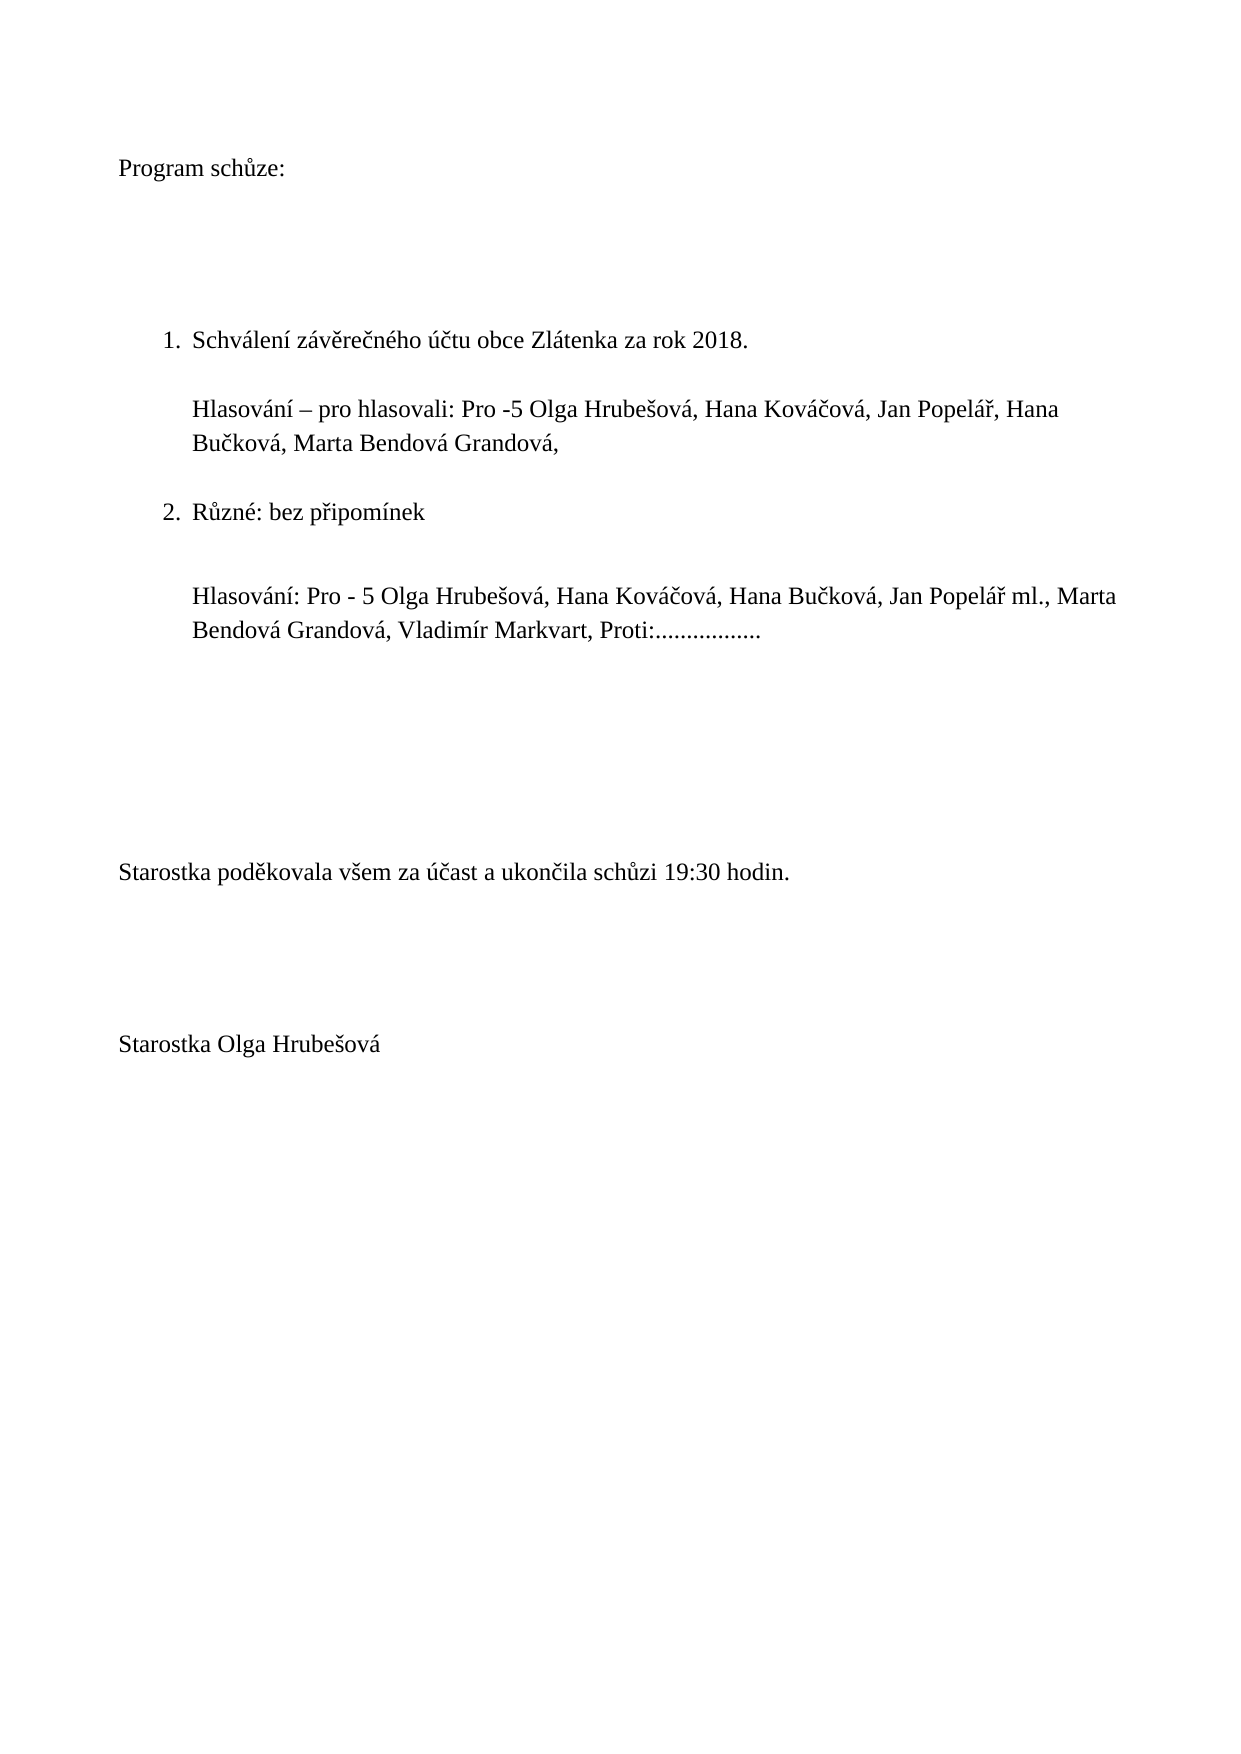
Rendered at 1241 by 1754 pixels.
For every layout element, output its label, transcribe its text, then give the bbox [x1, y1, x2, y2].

list Různé: bez připomínek [162, 497, 1122, 526]
list Hlasování: Pro - 5 Olga Hrubešová, Hana Kováčová, Hana Bučková, Jan Popelář ml., Marta Bendová Grandová, Vladimír Markvart, Proti:................. [162, 581, 1122, 644]
list Schválení závěrečného účtu obce Zlátenka za rok 2018. [162, 325, 1122, 354]
list Hlasování – pro hlasovali: Pro -5 Olga Hrubešová, Hana Kováčová, Jan Popelář, Hana Bučková, Marta Bendová Grandová, [162, 394, 1122, 457]
text Starostka poděkovala všem za účast a ukončila schůzi 19:30 hodin. [118, 857, 1122, 886]
text Starostka Olga Hrubešová [118, 1029, 1122, 1058]
text Program schůze: [118, 153, 1122, 181]
